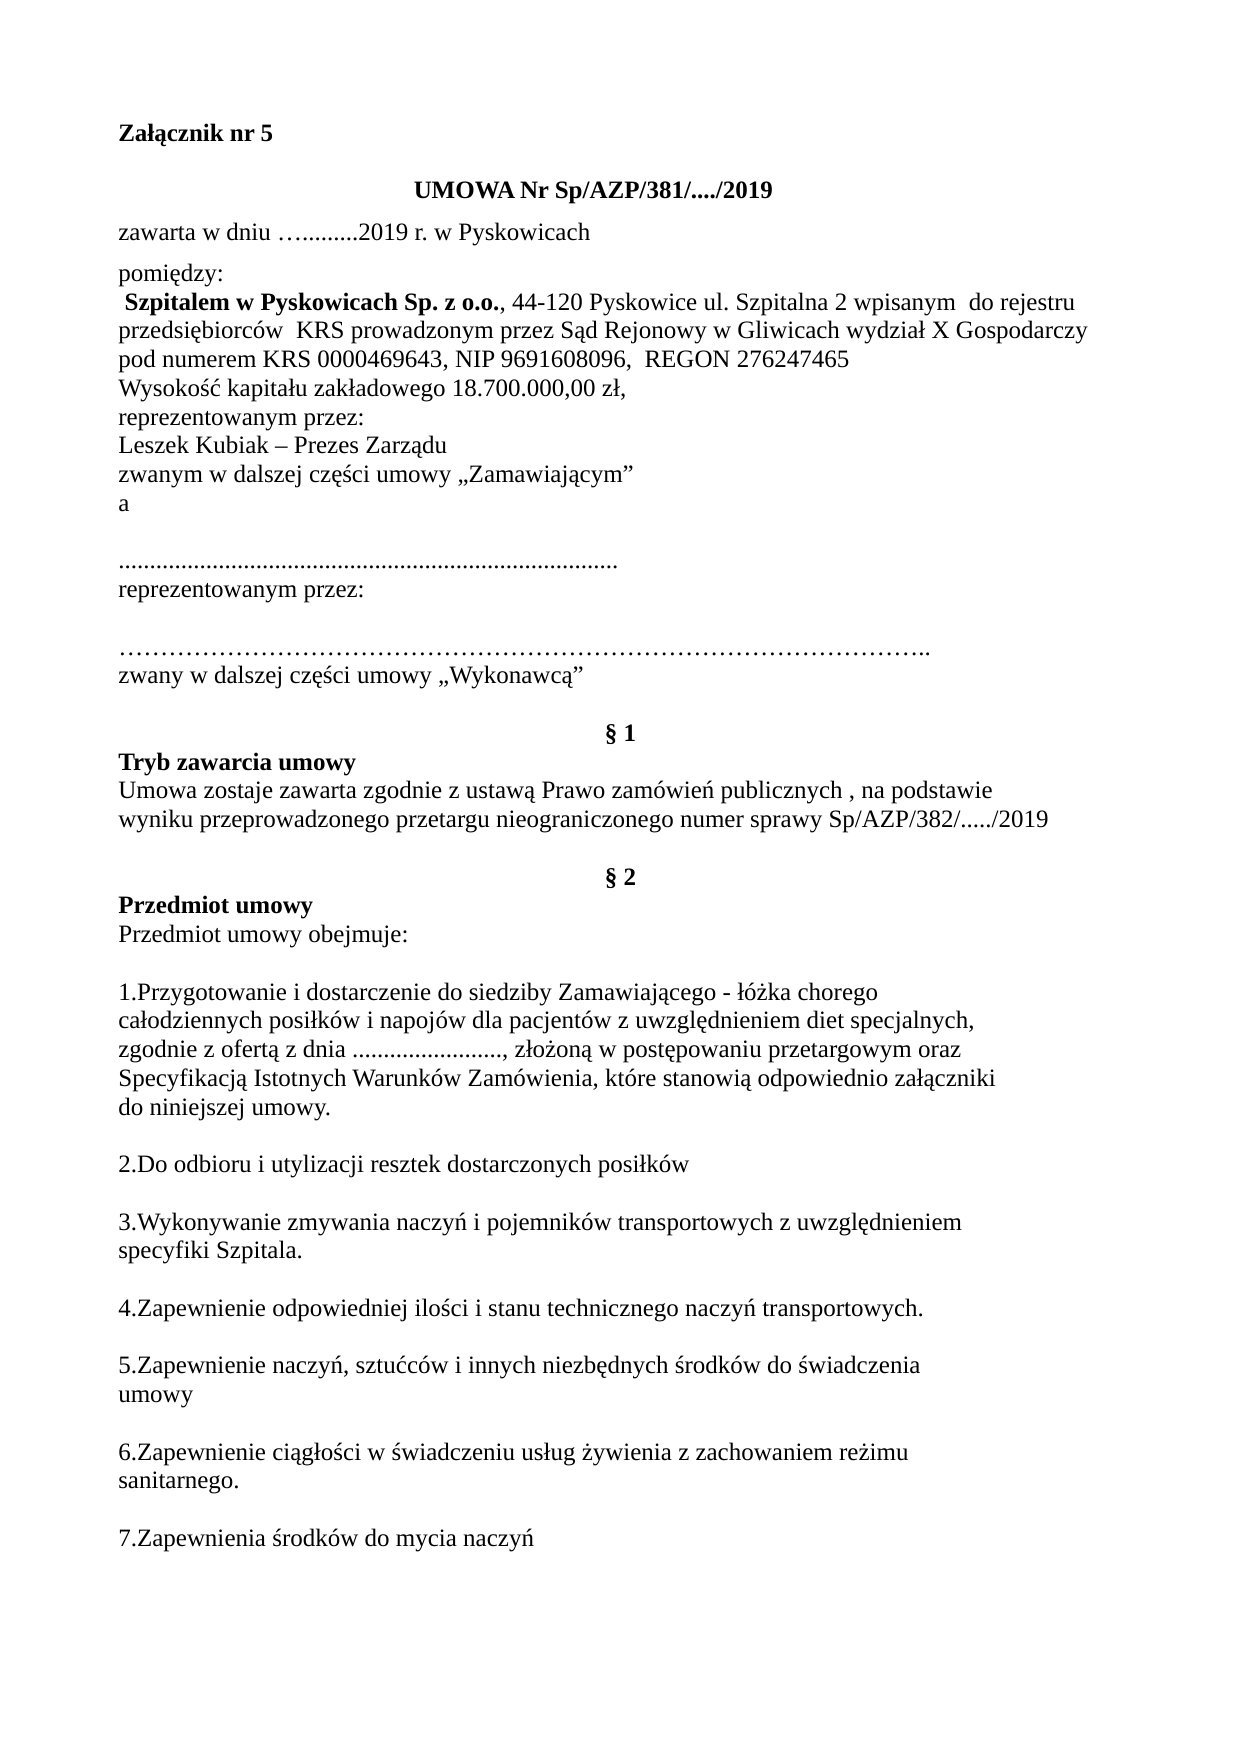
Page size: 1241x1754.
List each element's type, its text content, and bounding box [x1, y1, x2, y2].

text specyfiki Szpitala. [118, 1236, 1122, 1264]
text Specyfikacją Istotnych Warunków Zamówienia, które stanowią odpowiednio załączniki [118, 1063, 1122, 1092]
text ................................................................................ [118, 546, 1122, 574]
text 1.Przygotowanie i dostarczenie do siedziby Zamawiającego - łóżka chorego [118, 977, 1122, 1006]
text zgodnie z ofertą z dnia ........................, złożoną w postępowaniu przetargowym oraz [118, 1034, 1122, 1063]
text a [118, 488, 1122, 517]
text 7.Zapewnienia środków do mycia naczyń [118, 1523, 1122, 1552]
text Przedmiot umowy [118, 891, 1122, 919]
text 5.Zapewnienie naczyń, sztućców i innych niezbędnych środków do świadczenia [118, 1351, 1122, 1379]
text całodziennych posiłków i napojów dla pacjentów z uwzględnieniem diet specjalnych, [118, 1006, 1122, 1034]
text 3.Wykonywanie zmywania naczyń i pojemników transportowych z uwzględnieniem [118, 1207, 1122, 1236]
text § 2 [118, 862, 1122, 891]
text zawarta w dniu ….........2019 r. w Pyskowicach [118, 217, 1122, 246]
text 6.Zapewnienie ciągłości w świadczeniu usług żywienia z zachowaniem reżimu [118, 1437, 1122, 1466]
text wyniku przeprowadzonego przetargu nieograniczonego numer sprawy Sp/AZP/382/...../2019 [118, 804, 1122, 833]
text Leszek Kubiak – Prezes Zarządu [118, 431, 1122, 459]
text pomiędzy: [118, 258, 1122, 287]
text zwanym w dalszej części umowy „Zamawiającym” [118, 459, 1122, 488]
text Tryb zawarcia umowy [118, 747, 1122, 776]
text 2.Do odbioru i utylizacji resztek dostarczonych posiłków [118, 1149, 1122, 1178]
text Umowa zostaje zawarta zgodnie z ustawą Prawo zamówień publicznych , na podstawie [118, 776, 1122, 804]
text Załącznik nr 5 [118, 118, 1122, 147]
text Przedmiot umowy obejmuje: [118, 919, 1122, 948]
text Wysokość kapitału zakładowego 18.700.000,00 zł, [118, 373, 1122, 402]
text § 1 [118, 718, 1122, 747]
text sanitarnego. [118, 1466, 1122, 1494]
text umowy [118, 1379, 1122, 1408]
text zwany w dalszej części umowy „Wykonawcą” [118, 661, 1122, 689]
text Szpitalem w Pyskowicach Sp. z o.o., 44-120 Pyskowice ul. Szpitalna 2 wpisanym do rejestru przedsiębiorców KRS prowadzonym przez Sąd Rejonowy w Gliwicach wydział X Gospodarczy pod numerem KRS 0000469643, NIP 9691608096, REGON 276247465 [118, 287, 1122, 373]
text reprezentowanym przez: [118, 574, 1122, 603]
text reprezentowanym przez: [118, 402, 1122, 431]
text 4.Zapewnienie odpowiedniej ilości i stanu technicznego naczyń transportowych. [118, 1293, 1122, 1322]
text do niniejszej umowy. [118, 1092, 1122, 1121]
text …………………………………………………………………………………….. [118, 632, 1122, 661]
text UMOWA Nr Sp/AZP/381/..../2019 [118, 176, 1122, 204]
